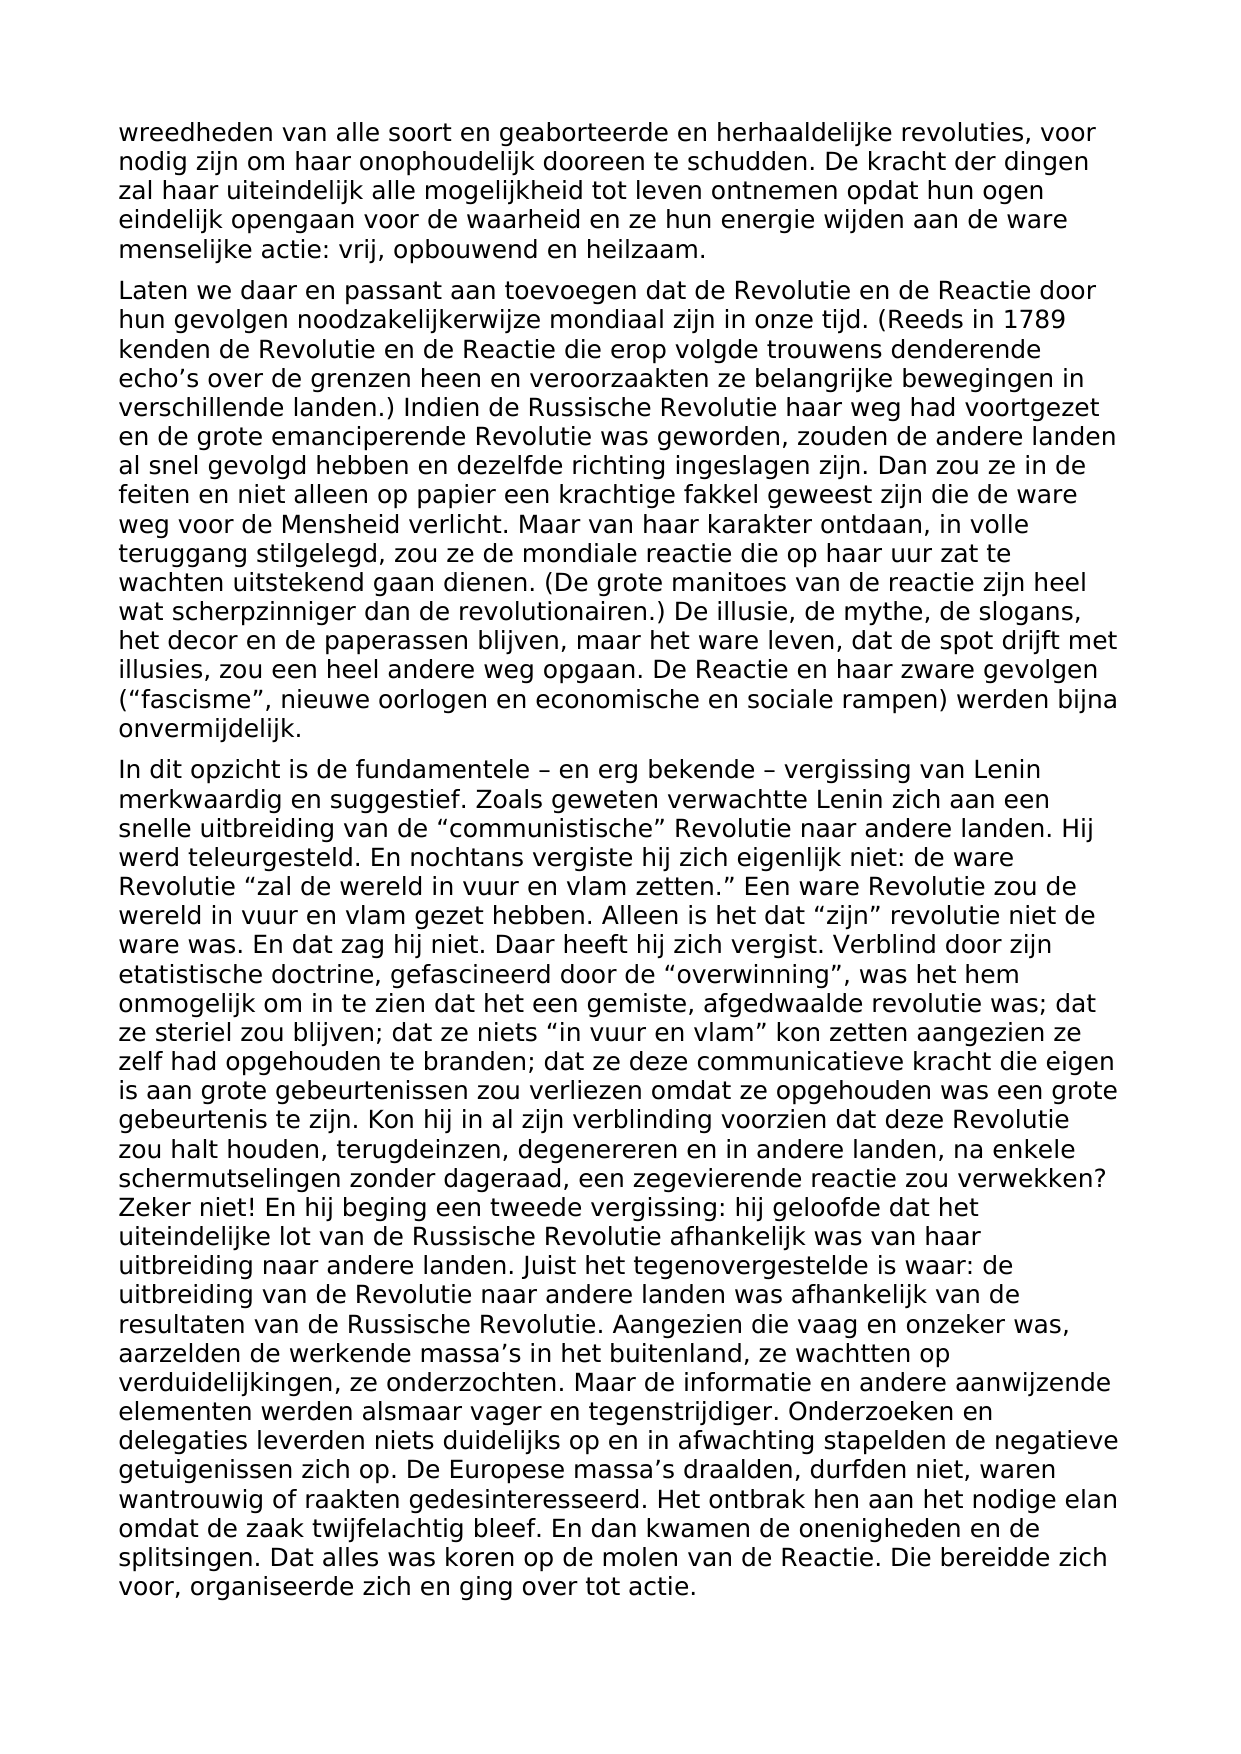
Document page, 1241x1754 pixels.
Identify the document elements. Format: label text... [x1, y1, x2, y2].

text wreedheden van alle soort en geaborteerde en herhaaldelijke revoluties, voor nodig zijn om haar onophoudelijk dooreen te schudden. De kracht der dingen zal haar uiteindelijk alle mogelijkheid tot leven ontnemen opdat hun ogen eindelijk opengaan voor de waarheid en ze hun energie wijden aan de ware menselijke actie: vrij, opbouwend en heilzaam. [118, 118, 1122, 264]
text In dit opzicht is de fundamentele – en erg bekende – vergissing van Lenin merkwaardig en suggestief. Zoals geweten verwachtte Lenin zich aan een snelle uitbreiding van de “communistische” Revolutie naar andere landen. Hij werd teleurgesteld. En nochtans vergiste hij zich eigenlijk niet: de ware Revolutie “zal de wereld in vuur en vlam zetten.” Een ware Revolutie zou de wereld in vuur en vlam gezet hebben. Alleen is het dat “zijn” revolutie niet de ware was. En dat zag hij niet. Daar heeft hij zich vergist. Verblind door zijn etatistische doctrine, gefascineerd door de “overwinning”, was het hem onmogelijk om in te zien dat het een gemiste, afgedwaalde revolutie was; dat ze steriel zou blijven; dat ze niets “in vuur en vlam” kon zetten aangezien ze zelf had opgehouden te branden; dat ze deze communicatieve kracht die eigen is aan grote gebeurtenissen zou verliezen omdat ze opgehouden was een grote gebeurtenis te zijn. Kon hij in al zijn verblinding voorzien dat deze Revolutie zou halt houden, terugdeinzen, degenereren en in andere landen, na enkele schermutselingen zonder dageraad, een zegevierende reactie zou verwekken? Zeker niet! En hij beging een tweede vergissing: hij geloofde dat het uiteindelijke lot van de Russische Revolutie afhankelijk was van haar uitbreiding naar andere landen. Juist het tegenovergestelde is waar: de uitbreiding van de Revolutie naar andere landen was afhankelijk van de resultaten van de Russische Revolutie. Aangezien die vaag en onzeker was, aarzelden de werkende massa’s in het buitenland, ze wachtten op verduidelijkingen, ze onderzochten. Maar de informatie en andere aanwijzende elementen werden alsmaar vager en tegenstrijdiger. Onderzoeken en delegaties leverden niets duidelijks op en in afwachting stapelden de negatieve getuigenissen zich op. De Europese massa’s draalden, durfden niet, waren wantrouwig of raakten gedesinteresseerd. Het ontbrak hen aan het nodige elan omdat de zaak twijfelachtig bleef. En dan kwamen de onenigheden en de splitsingen. Dat alles was koren op de molen van de Reactie. Die bereidde zich voor, organiseerde zich en ging over tot actie. [118, 756, 1122, 1601]
text Laten we daar en passant aan toevoegen dat de Revolutie en de Reactie door hun gevolgen noodzakelijkerwijze mondiaal zijn in onze tijd. (Reeds in 1789 kenden de Revolutie en de Reactie die erop volgde trouwens denderende echo’s over de grenzen heen en veroorzaakten ze belangrijke bewegingen in verschillende landen.) Indien de Russische Revolutie haar weg had voortgezet en de grote emanciperende Revolutie was geworden, zouden de andere landen al snel gevolgd hebben en dezelfde richting ingeslagen zijn. Dan zou ze in de feiten en niet alleen op papier een krachtige fakkel geweest zijn die de ware weg voor de Mensheid verlicht. Maar van haar karakter ontdaan, in volle teruggang stilgelegd, zou ze de mondiale reactie die op haar uur zat te wachten uitstekend gaan dienen. (De grote manitoes van de reactie zijn heel wat scherpzinniger dan de revolutionairen.) De illusie, de mythe, de slogans, het decor en de paperassen blijven, maar het ware leven, dat de spot drijft met illusies, zou een heel andere weg opgaan. De Reactie en haar zware gevolgen (“fascisme”, nieuwe oorlogen en economische en sociale rampen) werden bijna onvermijdelijk. [118, 276, 1122, 743]
